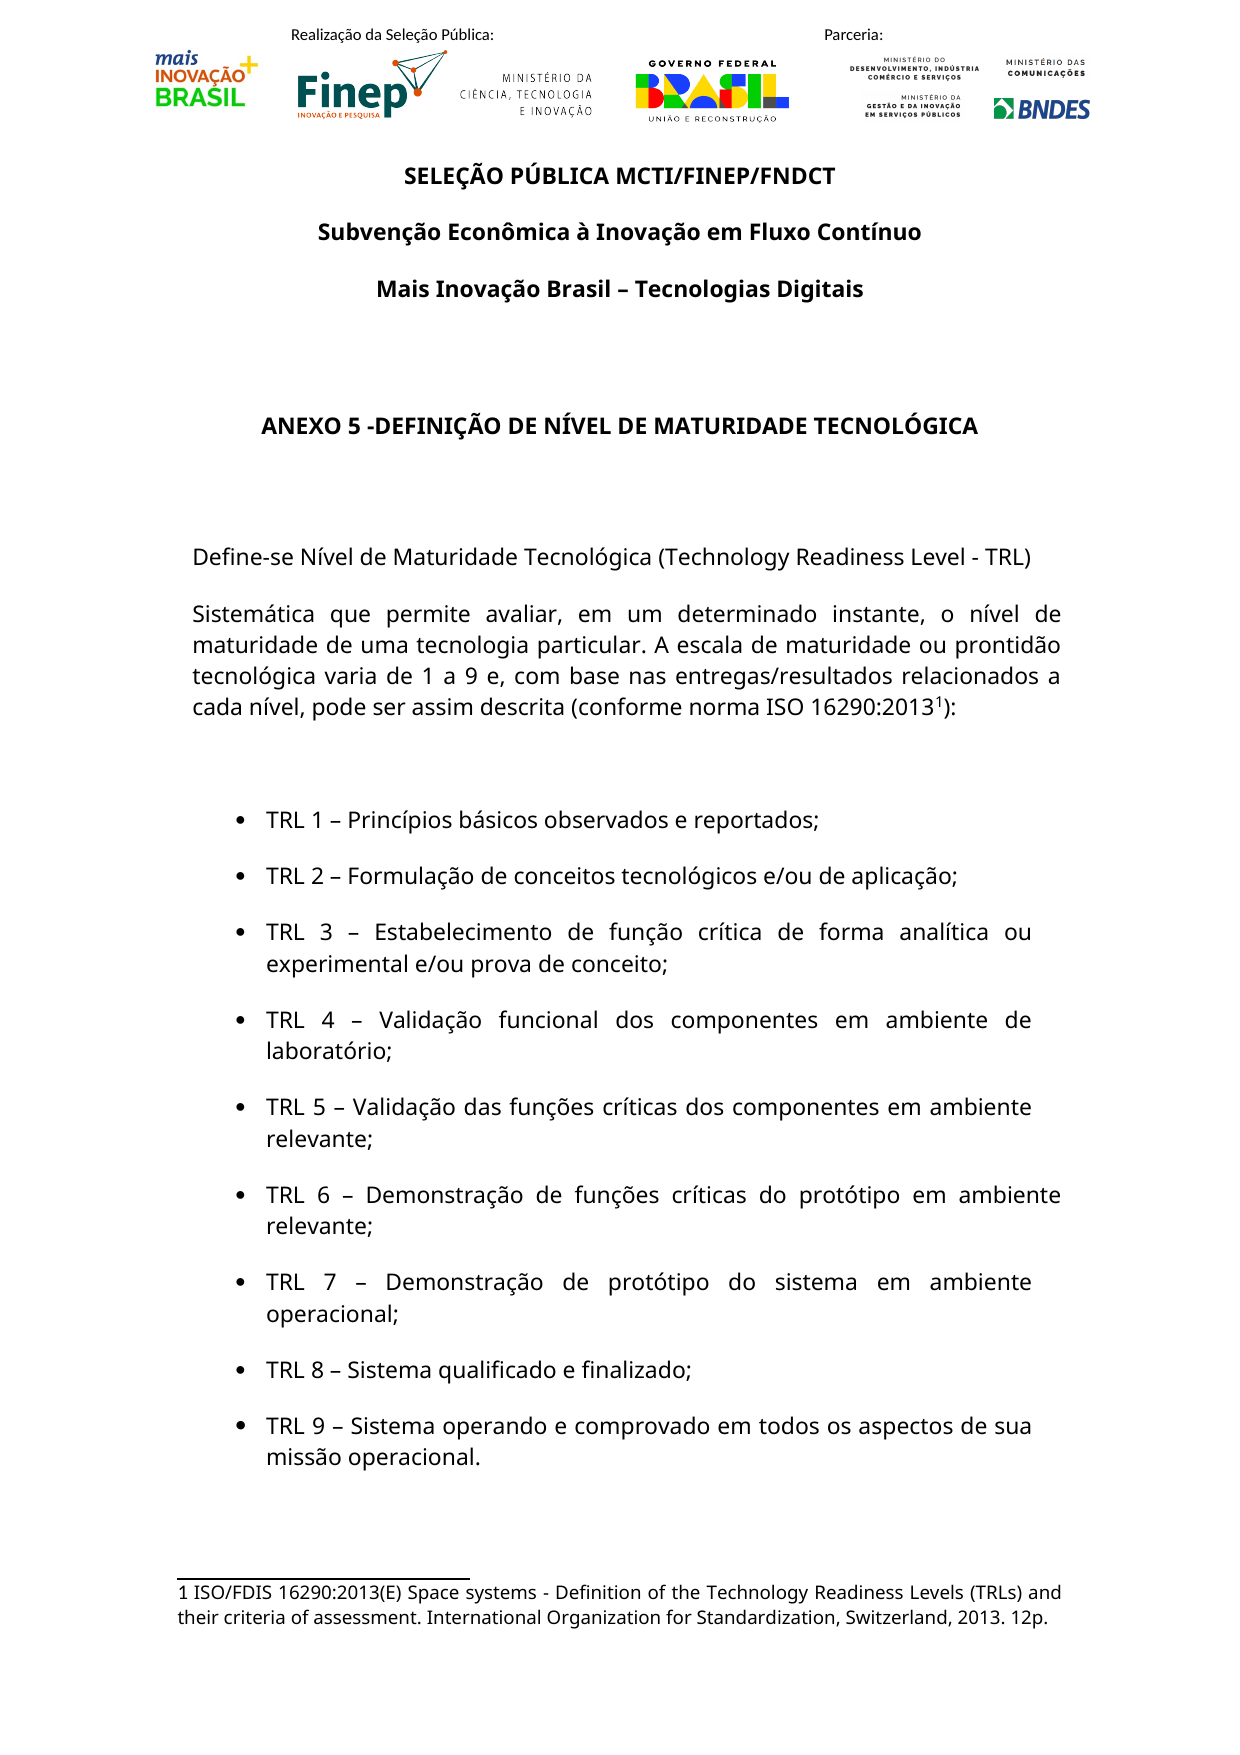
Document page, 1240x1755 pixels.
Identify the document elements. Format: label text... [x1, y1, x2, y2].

list TRL 7 – Demonstração de protótipo do sistema em ambiente operacional; [236, 1266, 1033, 1329]
list TRL 1 – Princípios básicos observados e reportados; [236, 804, 1033, 835]
list TRL 3 – Estabelecimento de função crítica de forma analítica ou experimental e/ou prova de conceito; [236, 916, 1033, 979]
text Define-se Nível de Maturidade Tecnológica (Technology Readiness Level - TRL) [192, 541, 1062, 573]
list TRL 2 – Formulação de conceitos tecnológicos e/ou de aplicação; [236, 860, 1033, 891]
list TRL 6 – Demonstração de funções críticas do protótipo em ambiente relevante; [236, 1179, 1062, 1241]
text ANEXO 5 -DEFINIÇÃO DE NÍVEL DE MATURIDADE TECNOLÓGICA [177, 410, 1062, 441]
text Subvenção Econômica à Inovação em Fluxo Contínuo [177, 216, 1062, 248]
text SELEÇÃO PÚBLICA MCTI/FINEP/FNDCT [177, 160, 1062, 191]
list TRL 8 – Sistema qualificado e finalizado; [236, 1354, 1033, 1385]
list TRL 5 – Validação das funções críticas dos componentes em ambiente relevante; [236, 1091, 1033, 1154]
text Sistemática que permite avaliar, em um determinado instante, o nível de maturidade de uma tecnologia particular. A escala de maturidade ou prontidão tecnológica varia de 1 a 9 e, com base nas entregas/resultados relacionados a cada nível, pode ser assim descrita (conforme norma ISO 16290:2013): [192, 598, 1062, 723]
text ISO/FDIS 16290:2013(E) Space systems - Definition of the Technology Readiness Levels (TRLs) and their criteria of assessment. International Organization for Standardization, Switzerland, 2013. 12p. [177, 1579, 1062, 1630]
list TRL 9 – Sistema operando e comprovado em todos os aspectos de sua missão operacional. [236, 1410, 1033, 1473]
list TRL 4 – Validação funcional dos componentes em ambiente de laboratório; [236, 1004, 1033, 1066]
text Mais Inovação Brasil – Tecnologias Digitais [177, 273, 1062, 304]
